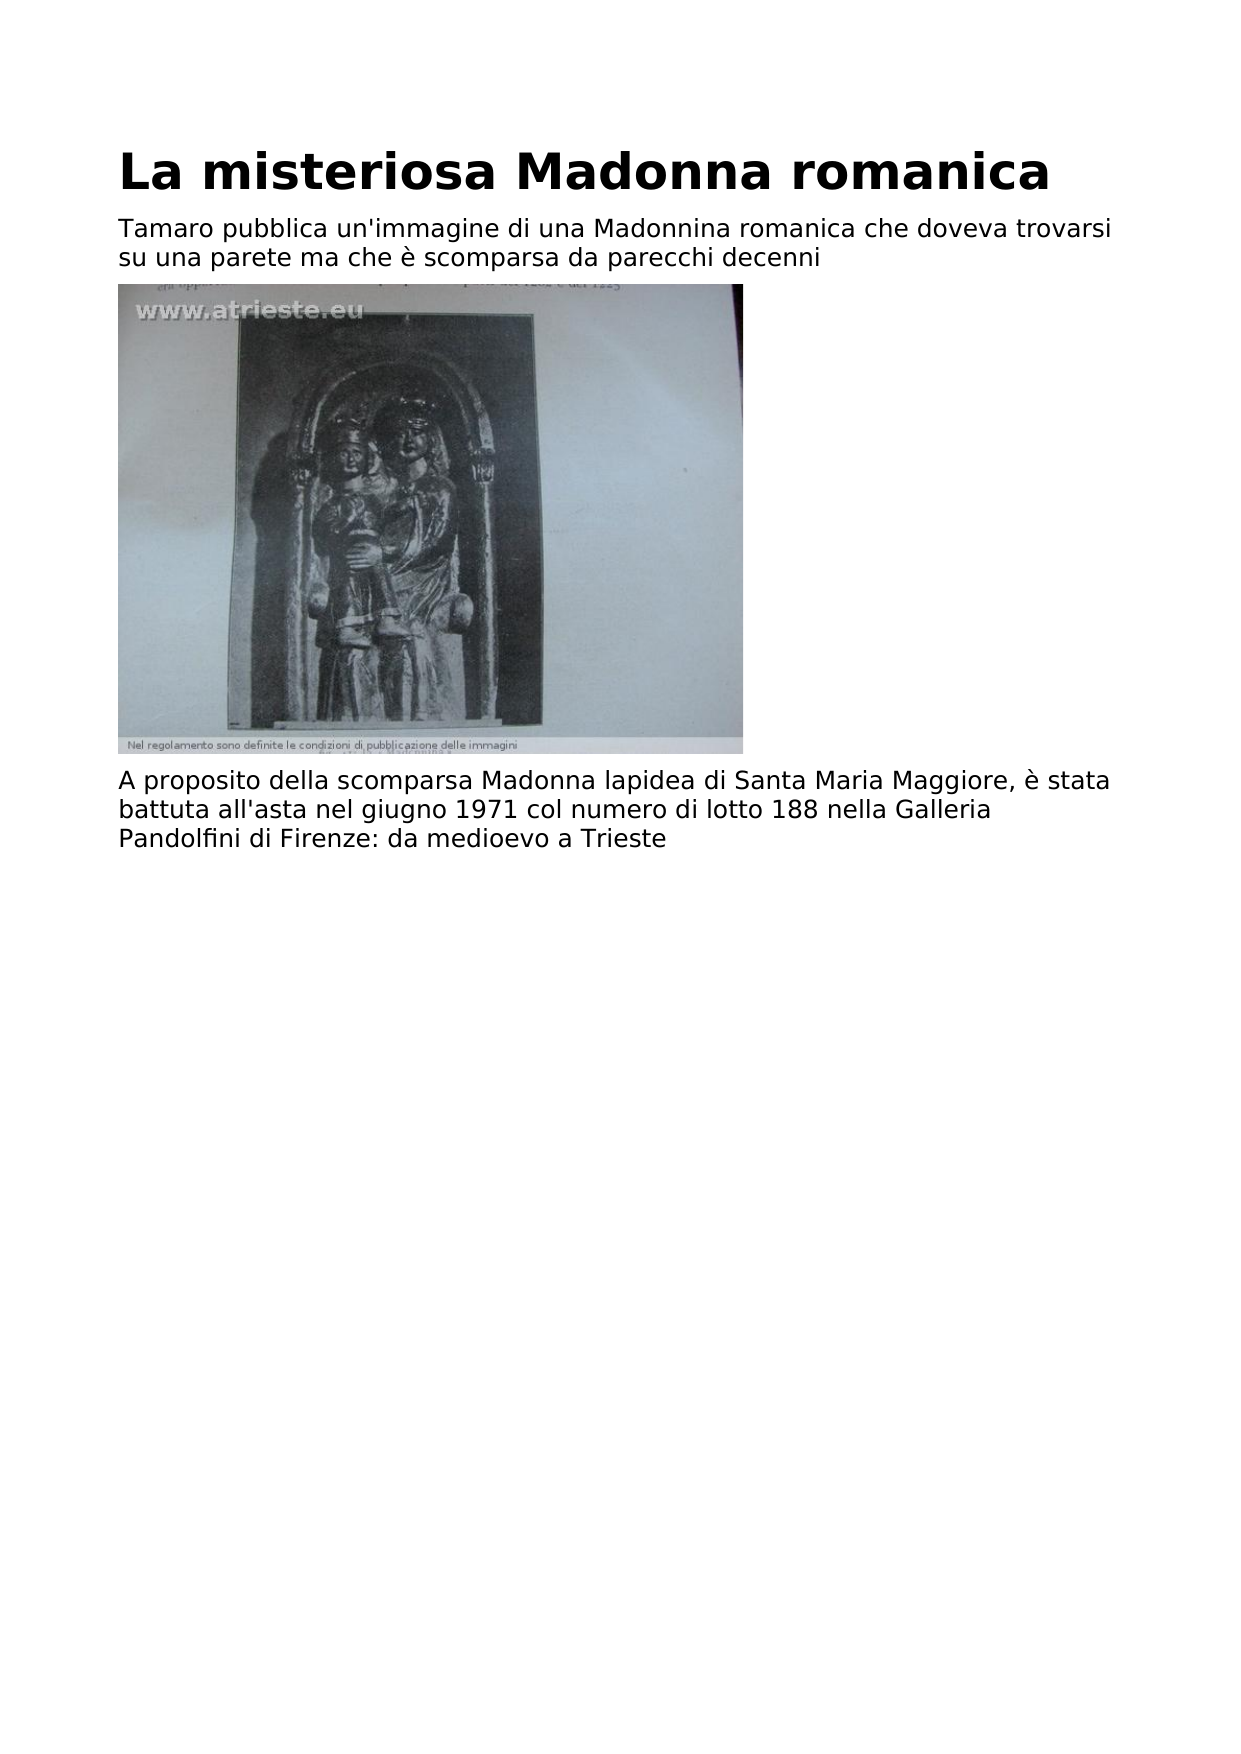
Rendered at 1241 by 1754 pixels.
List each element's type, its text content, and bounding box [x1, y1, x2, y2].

subtitle La misteriosa Madonna romanica [118, 143, 1122, 201]
picture [118, 284, 744, 754]
text A proposito della scomparsa Madonna lapidea di Santa Maria Maggiore, è stata battuta all'asta nel giugno 1971 col numero di lotto 188 nella Galleria Pandolfini di Firenze: da medioevo a Trieste [118, 766, 1122, 853]
text Tamaro pubblica un'immagine di una Madonnina romanica che doveva trovarsi su una parete ma che è scomparsa da parecchi decenni [118, 214, 1122, 272]
